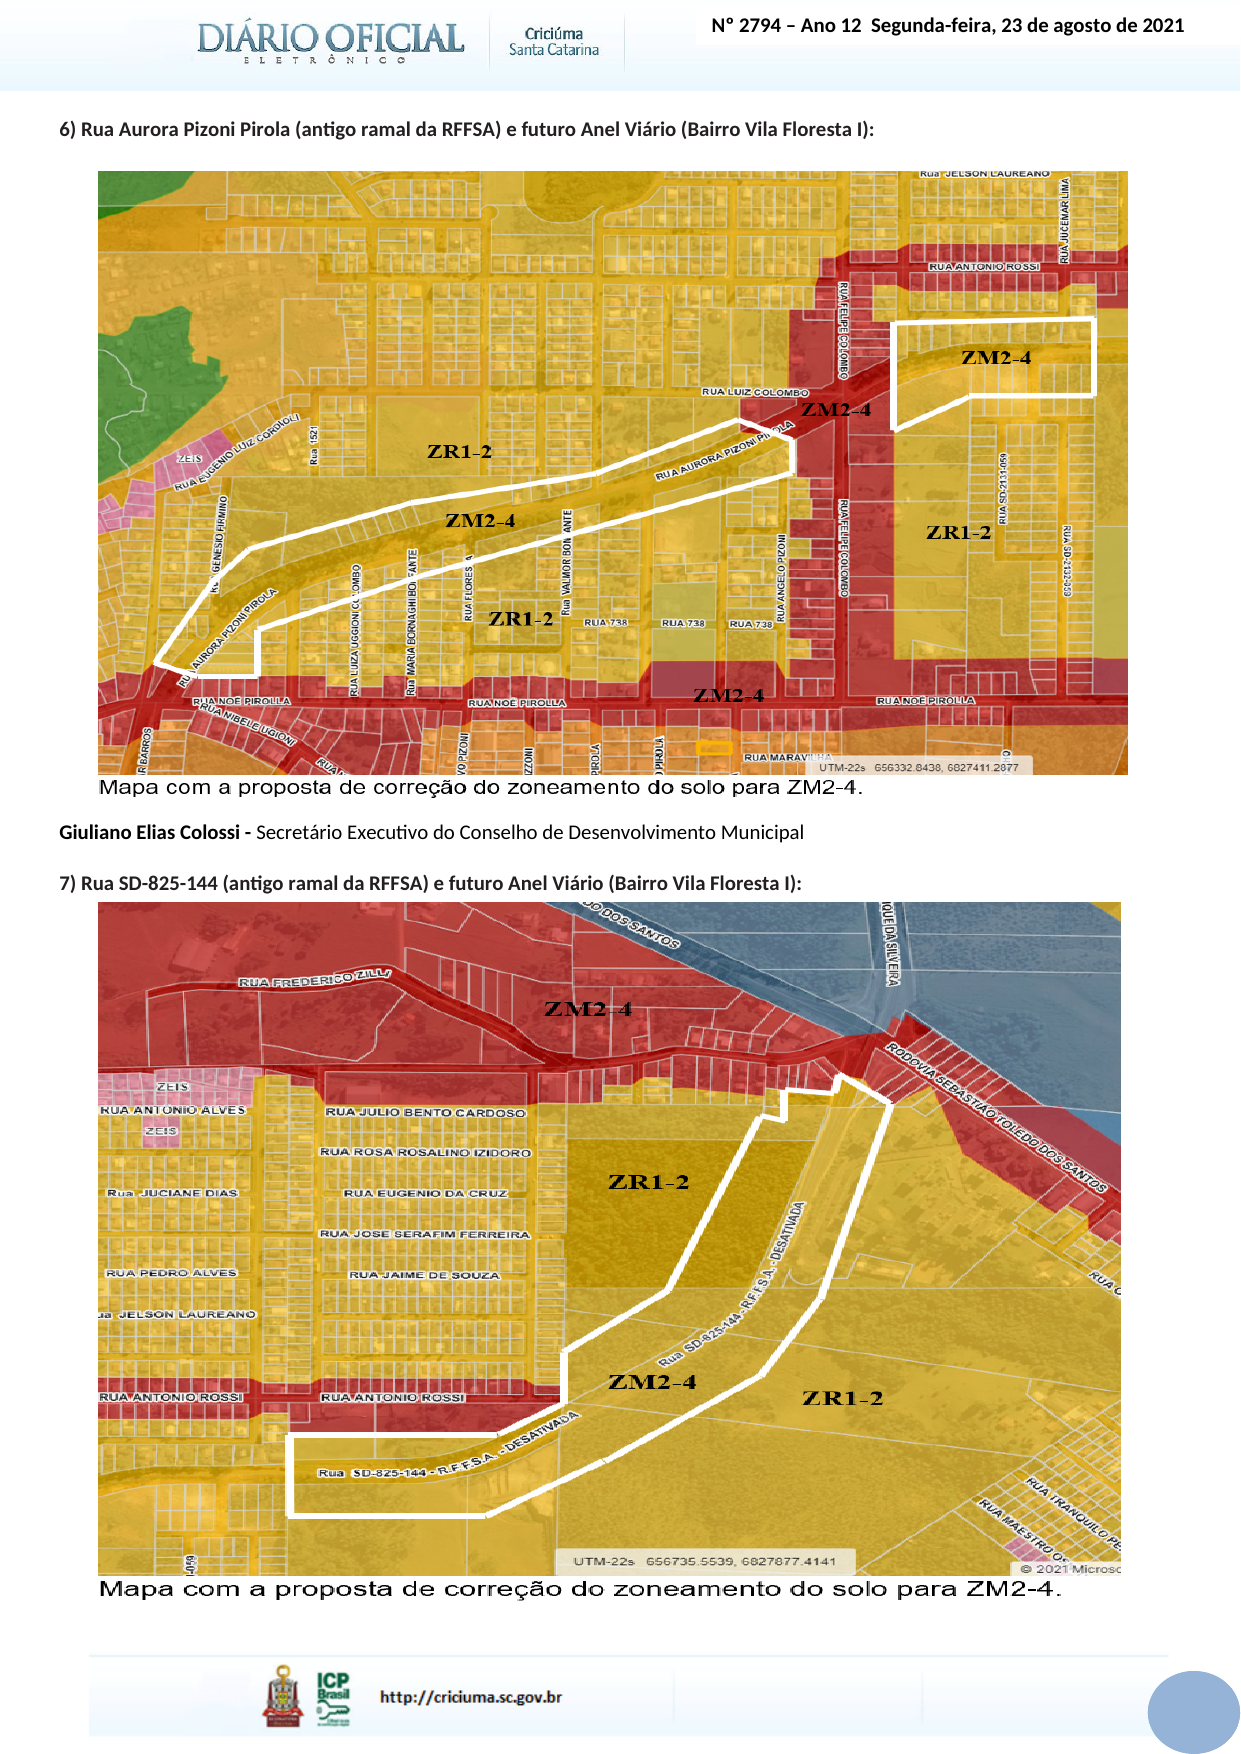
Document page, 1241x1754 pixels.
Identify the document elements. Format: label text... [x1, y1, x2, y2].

text 6) Rua Aurora Pizoni Pirola (antigo ramal da RFFSA) e futuro Anel Viário (Bairro Vila Floresta I): [59, 116, 1181, 141]
text 7) Rua SD-825-144 (antigo ramal da RFFSA) e futuro Anel Viário (Bairro Vila Floresta I): [59, 870, 1181, 896]
text Giuliano Elias Colossi - Secretário Executivo do Conselho de Desenvolvimento Municipal [59, 819, 1181, 845]
